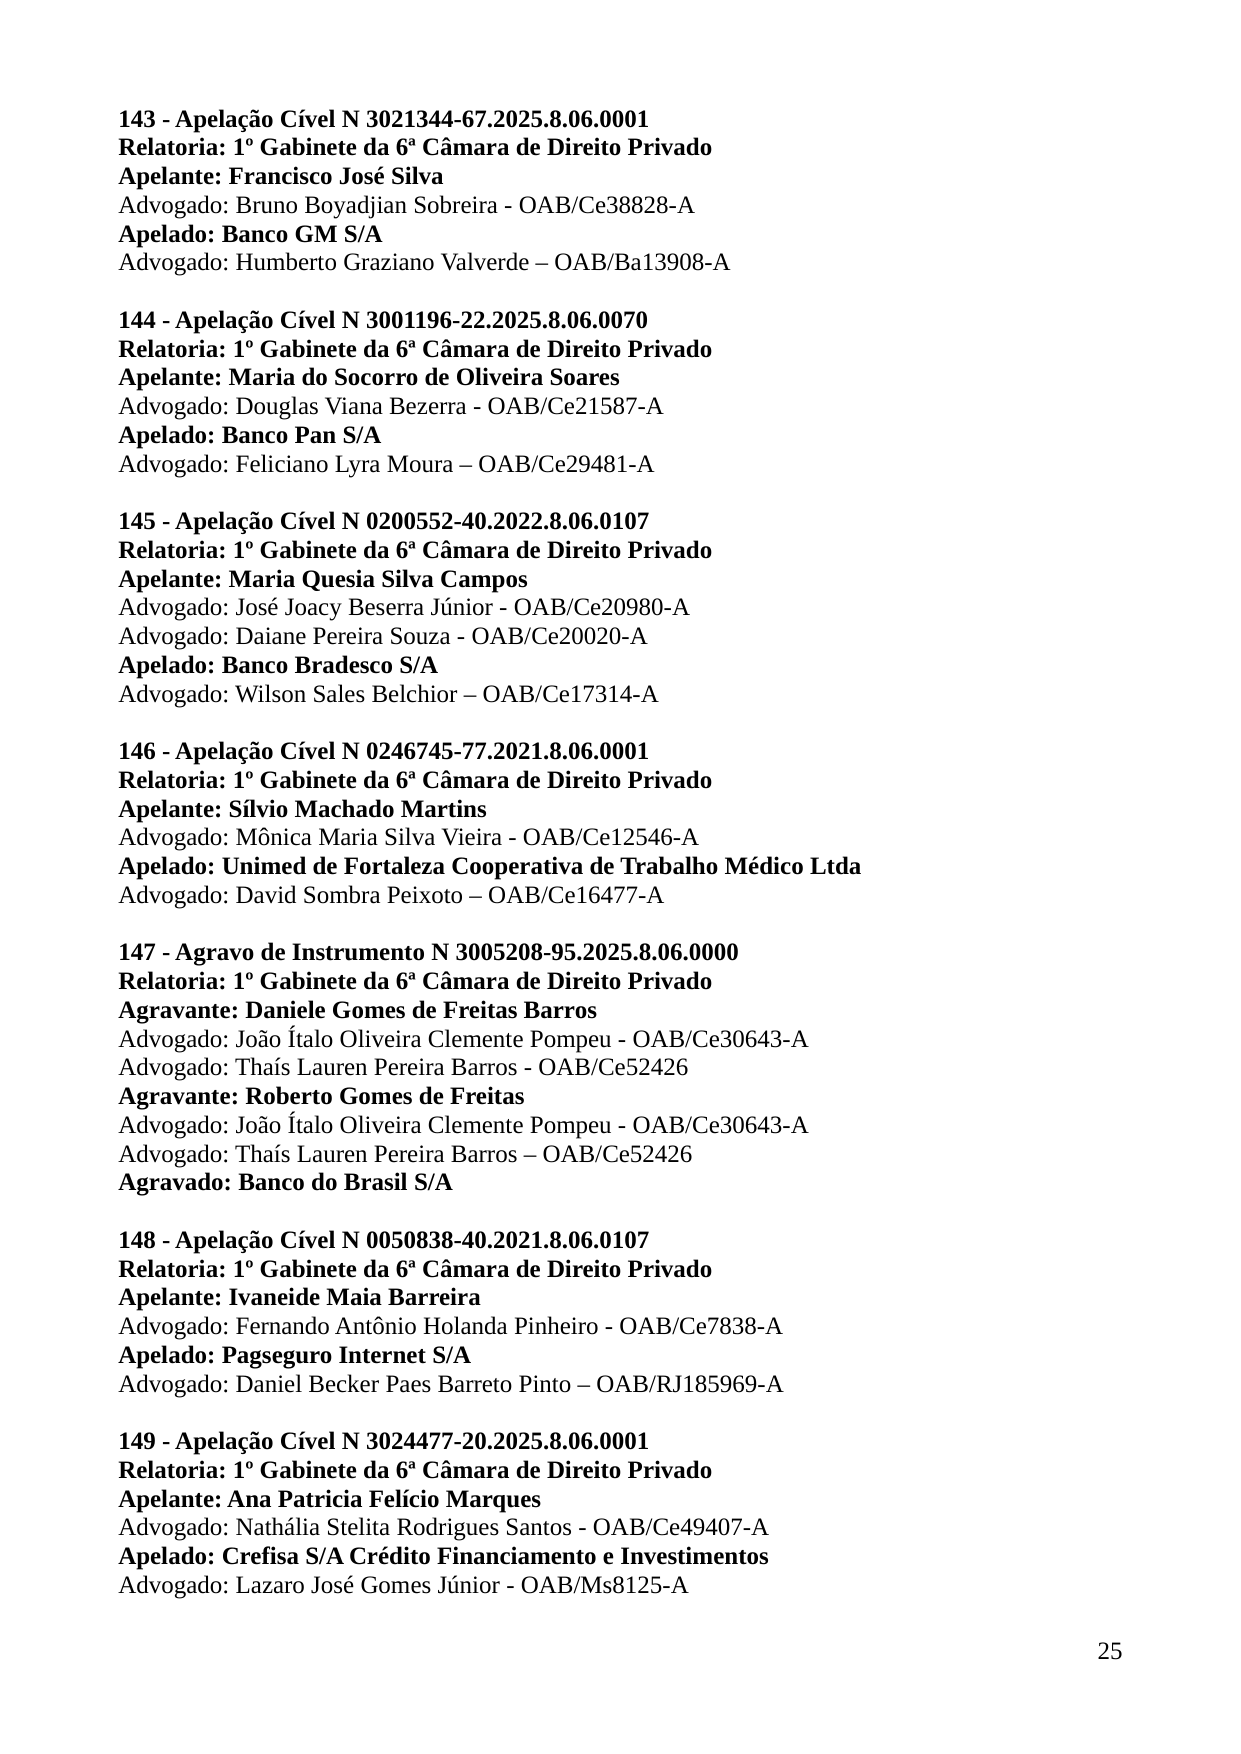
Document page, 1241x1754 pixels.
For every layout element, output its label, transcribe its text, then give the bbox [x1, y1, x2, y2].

text 148 - Apelação Cível N 0050838-40.2021.8.06.0107 Relatoria: 1º Gabinete da 6ª Câmara de Direito Privado Apelante: Ivaneide Maia Barreira Advogado: Fernando Antônio Holanda Pinheiro - OAB/Ce7838-A Apelado: Pagseguro Internet S/A Advogado: Daniel Becker Paes Barreto Pinto – OAB/RJ185969-A [118, 1196, 1122, 1397]
text 145 - Apelação Cível N 0200552-40.2022.8.06.0107 Relatoria: 1º Gabinete da 6ª Câmara de Direito Privado Apelante: Maria Quesia Silva Campos Advogado: José Joacy Beserra Júnior - OAB/Ce20980-A Advogado: Daiane Pereira Souza - OAB/Ce20020-A Apelado: Banco Bradesco S/A Advogado: Wilson Sales Belchior – OAB/Ce17314-A [118, 477, 1122, 707]
text 146 - Apelação Cível N 0246745-77.2021.8.06.0001 Relatoria: 1º Gabinete da 6ª Câmara de Direito Privado Apelante: Sílvio Machado Martins Advogado: Mônica Maria Silva Vieira - OAB/Ce12546-A Apelado: Unimed de Fortaleza Cooperativa de Trabalho Médico Ltda Advogado: David Sombra Peixoto – OAB/Ce16477-A [118, 707, 1122, 909]
text 149 - Apelação Cível N 3024477-20.2025.8.06.0001 Relatoria: 1º Gabinete da 6ª Câmara de Direito Privado Apelante: Ana Patricia Felício Marques Advogado: Nathália Stelita Rodrigues Santos - OAB/Ce49407-A Apelado: Crefisa S/A Crédito Financiamento e Investimentos Advogado: Lazaro José Gomes Júnior - OAB/Ms8125-A [118, 1397, 1122, 1599]
text 143 - Apelação Cível N 3021344-67.2025.8.06.0001 Relatoria: 1º Gabinete da 6ª Câmara de Direito Privado Apelante: Francisco José Silva Advogado: Bruno Boyadjian Sobreira - OAB/Ce38828-A Apelado: Banco GM S/A Advogado: Humberto Graziano Valverde – OAB/Ba13908-A [118, 75, 1122, 276]
text 147 - Agravo de Instrumento N 3005208-95.2025.8.06.0000 Relatoria: 1º Gabinete da 6ª Câmara de Direito Privado Agravante: Daniele Gomes de Freitas Barros Advogado: João Ítalo Oliveira Clemente Pompeu - OAB/Ce30643-A Advogado: Thaís Lauren Pereira Barros - OAB/Ce52426 Agravante: Roberto Gomes de Freitas Advogado: João Ítalo Oliveira Clemente Pompeu - OAB/Ce30643-A Advogado: Thaís Lauren Pereira Barros – OAB/Ce52426 Agravado: Banco do Brasil S/A [118, 909, 1122, 1196]
text 144 - Apelação Cível N 3001196-22.2025.8.06.0070 Relatoria: 1º Gabinete da 6ª Câmara de Direito Privado Apelante: Maria do Socorro de Oliveira Soares Advogado: Douglas Viana Bezerra - OAB/Ce21587-A Apelado: Banco Pan S/A Advogado: Feliciano Lyra Moura – OAB/Ce29481-A [118, 276, 1122, 477]
